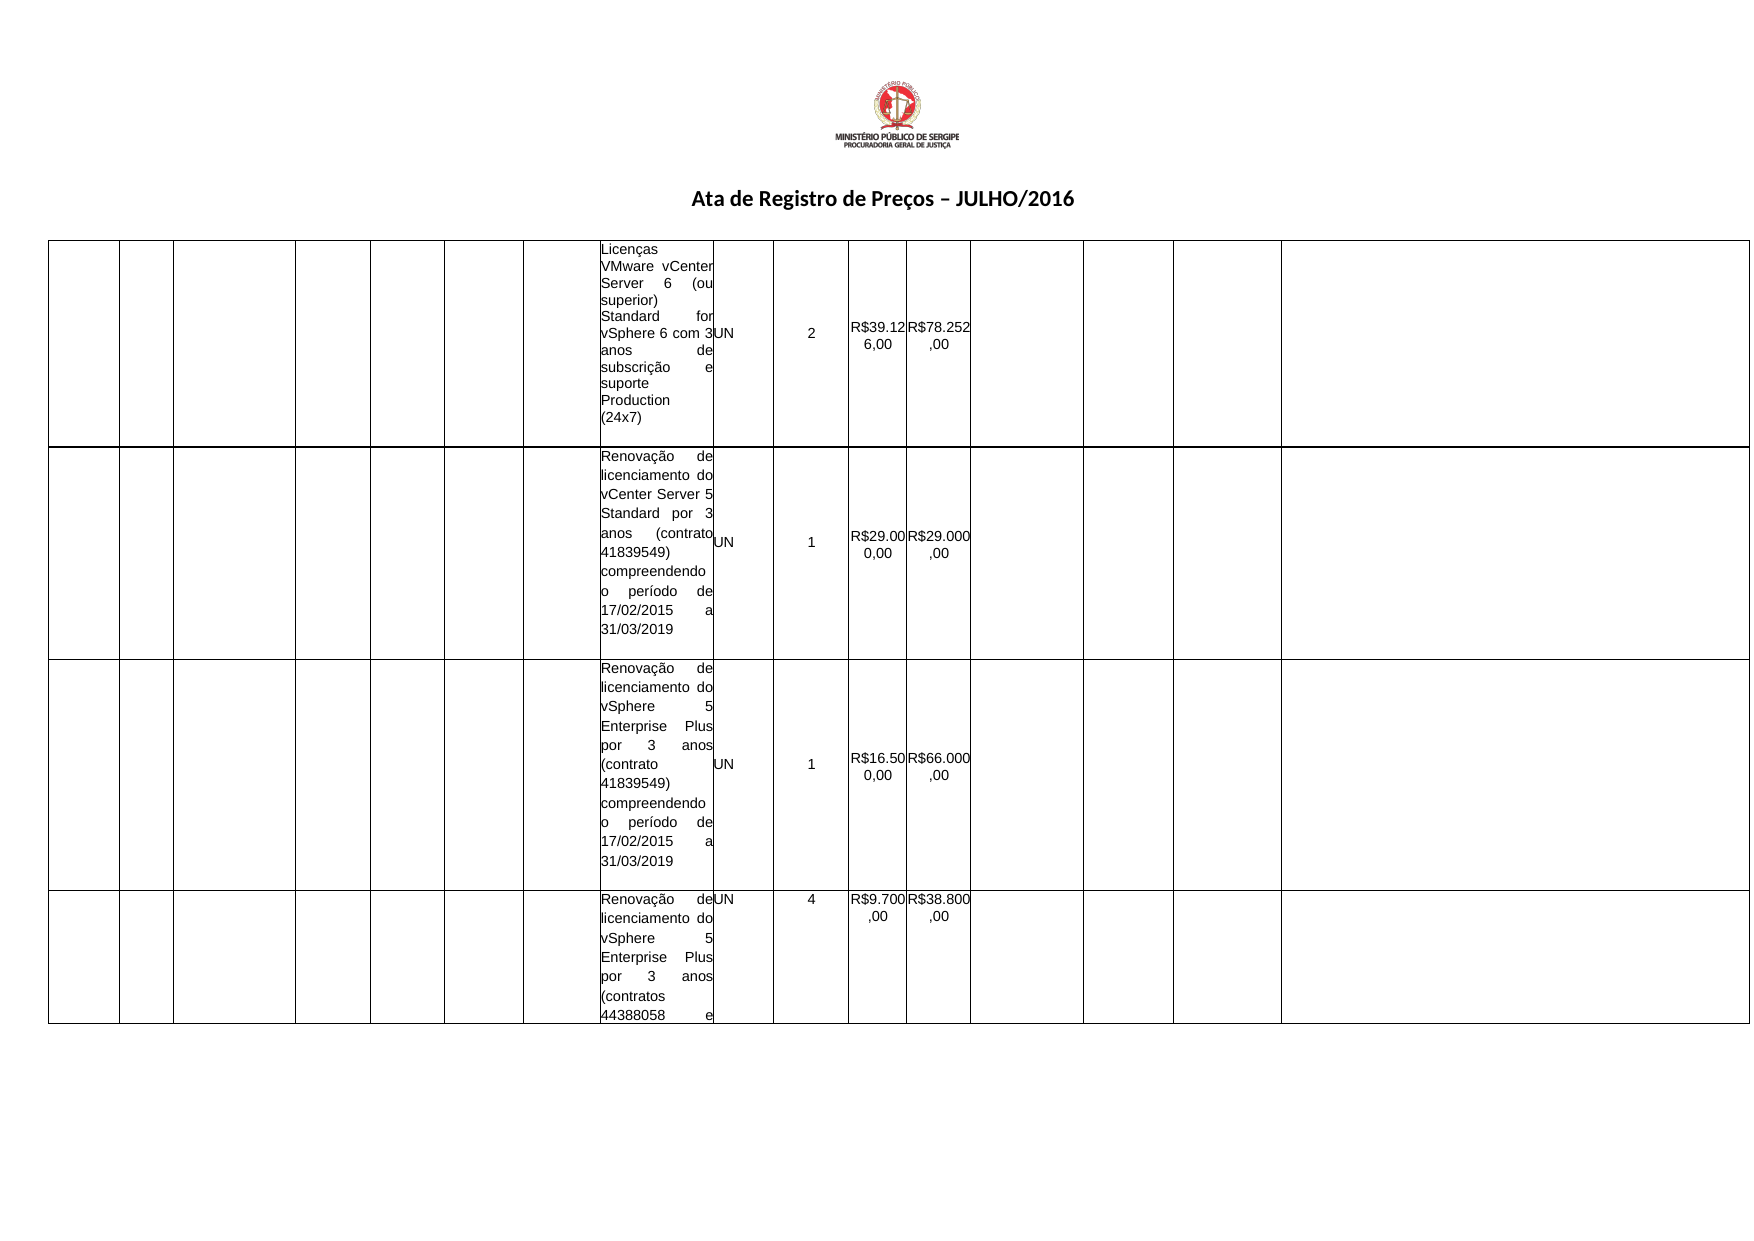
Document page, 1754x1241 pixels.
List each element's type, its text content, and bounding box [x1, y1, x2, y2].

table_cell [174, 241, 295, 446]
table_cell R$38.800,00 [907, 891, 970, 1023]
table_cell [49, 891, 119, 1023]
table_cell Licenças VMware vCenter Server 6 (ou superior) Standard for vSphere 6 com 3 anos de subscrição e suporte Production (24x7) [601, 241, 713, 446]
table_cell [174, 660, 295, 890]
table_cell [971, 241, 1083, 446]
table_cell [445, 891, 523, 1023]
picture [835, 81, 959, 149]
table_cell R$9.700,00 [849, 891, 906, 1023]
table_cell [1174, 448, 1281, 658]
table_cell 1 [774, 660, 848, 890]
table_cell UN [714, 891, 773, 1023]
table_cell [524, 660, 600, 890]
table_cell [524, 891, 600, 1023]
table_cell [1084, 241, 1173, 446]
table_cell [445, 448, 523, 658]
table_cell [49, 660, 119, 890]
table_cell [120, 241, 173, 446]
table_cell [445, 241, 523, 446]
table_cell [371, 448, 444, 658]
table_cell [296, 660, 370, 890]
table_cell [1084, 891, 1173, 1023]
table_cell [445, 660, 523, 890]
table_cell [1084, 448, 1173, 658]
table_cell [120, 448, 173, 658]
table_cell [120, 660, 173, 890]
table_cell [174, 448, 295, 658]
table_cell [971, 448, 1083, 658]
table_cell [49, 448, 119, 658]
table_cell [371, 241, 444, 446]
table_cell [120, 891, 173, 1023]
table_cell UN [714, 660, 773, 890]
table_cell 4 [774, 891, 848, 1023]
table_cell Renovação de licenciamento do vSphere 5 Enterprise Plus por 3 anos (contrato 41839549) compreendendo o período de 17/02/2015 a 31/03/2019 [601, 660, 713, 890]
table_cell Renovação de licenciamento do vSphere 5 Enterprise Plus por 3 anos (contratos 44388058 e [601, 891, 713, 1023]
table_cell [1282, 891, 1749, 1023]
table_cell R$78.252,00 [907, 241, 970, 446]
table_cell [371, 660, 444, 890]
table_cell R$29.000,00 [907, 448, 970, 658]
table_cell 2 [774, 241, 848, 446]
table_cell [971, 660, 1083, 890]
table_cell [1174, 241, 1281, 446]
table_cell [1174, 891, 1281, 1023]
table_cell [524, 241, 600, 446]
table_cell [1084, 660, 1173, 890]
table_cell [296, 891, 370, 1023]
table_cell Renovação de licenciamento do vCenter Server 5 Standard por 3 anos (contrato 41839549) compreendendo o período de 17/02/2015 a 31/03/2019 [601, 448, 713, 658]
table_cell [971, 891, 1083, 1023]
table_cell UN [714, 448, 773, 658]
table_cell 1 [774, 448, 848, 658]
table_cell R$16.500,00 [849, 660, 906, 890]
table_cell [1174, 660, 1281, 890]
table_cell [524, 448, 600, 658]
table_cell [296, 448, 370, 658]
table_cell R$29.000,00 [849, 448, 906, 658]
table_cell [1282, 660, 1749, 890]
table_cell R$39.126,00 [849, 241, 906, 446]
table_cell [174, 891, 295, 1023]
table_cell [371, 891, 444, 1023]
table_cell R$66.000,00 [907, 660, 970, 890]
table_cell [1282, 448, 1749, 658]
table_cell [1282, 241, 1749, 446]
table_cell UN [714, 241, 773, 446]
table_cell [49, 241, 119, 446]
table_cell [296, 241, 370, 446]
